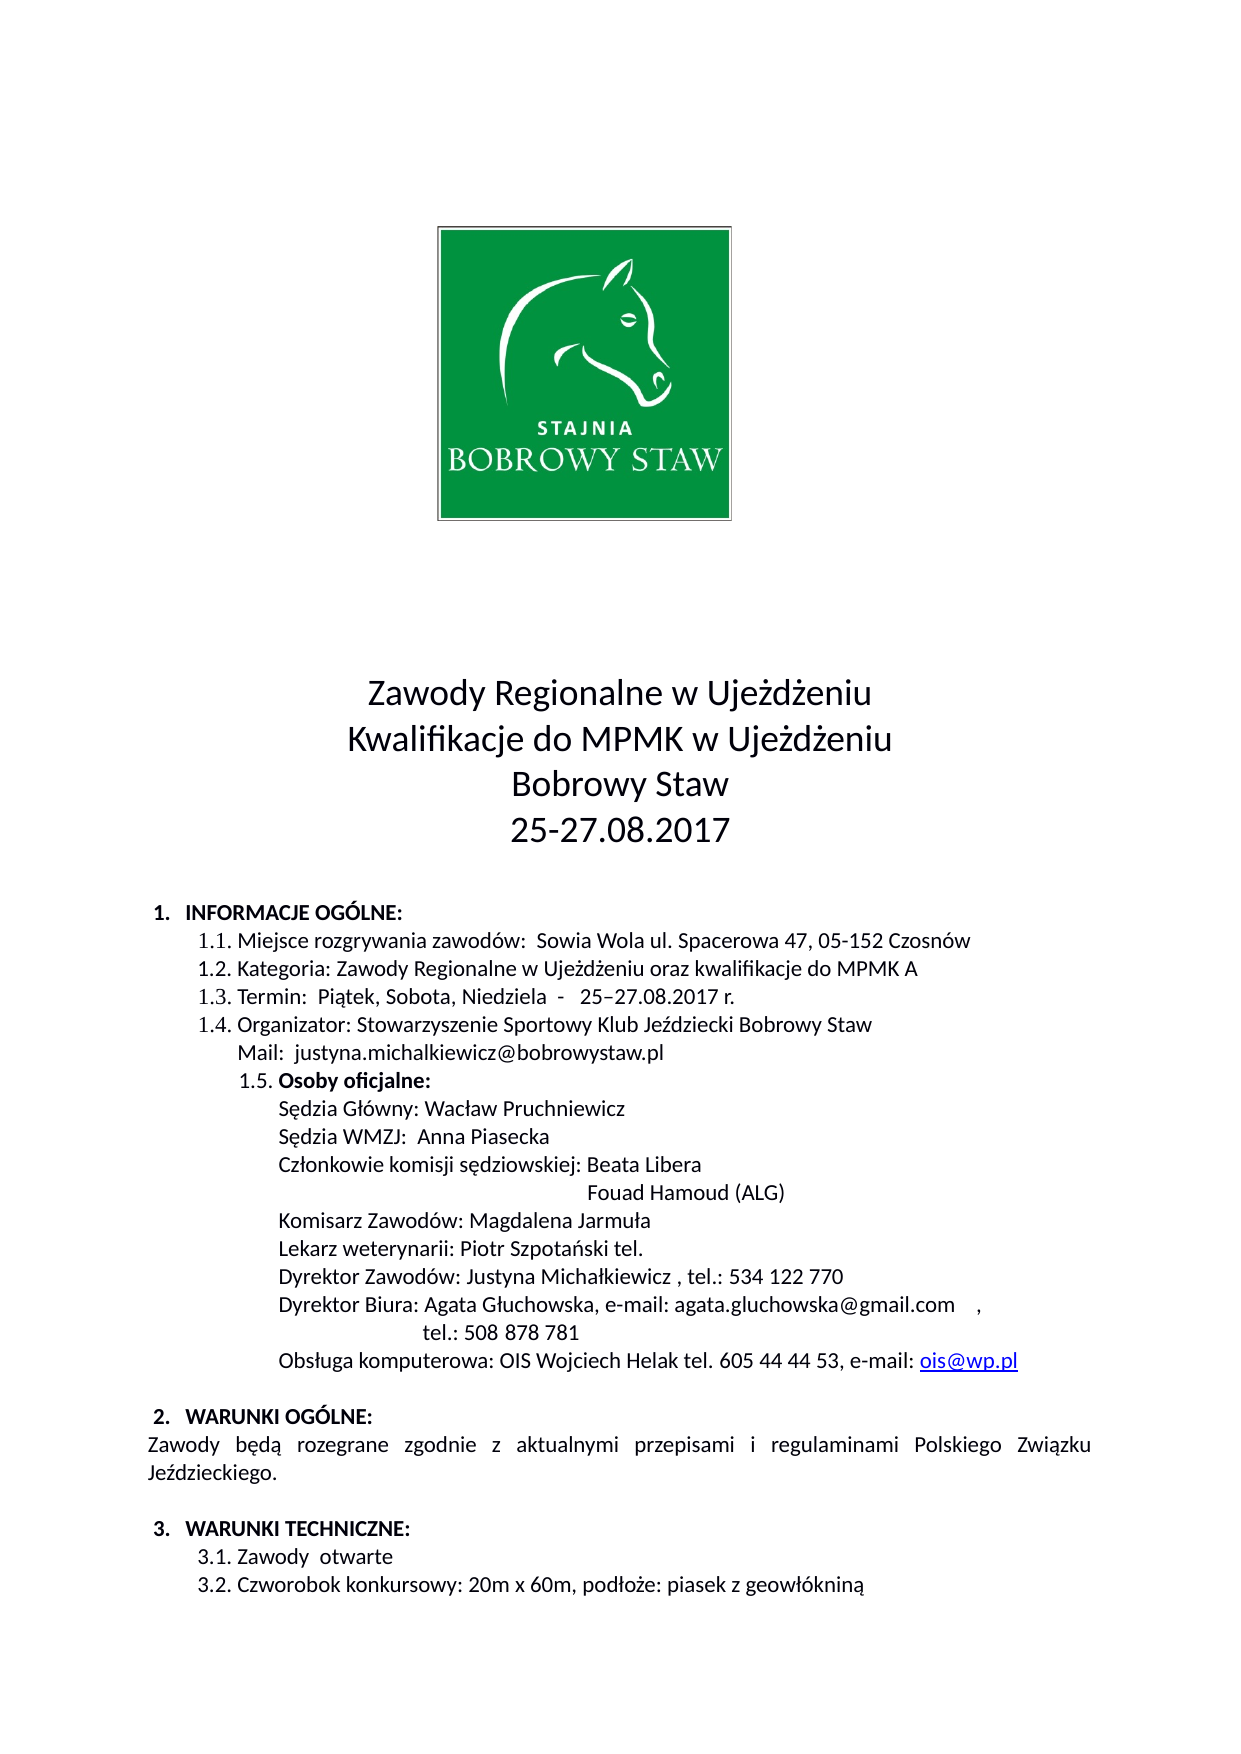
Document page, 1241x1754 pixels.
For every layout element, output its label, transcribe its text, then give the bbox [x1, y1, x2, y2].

list Termin: Piątek, Sobota, Niedziela - 25–27.08.2017 r. [192, 982, 1093, 1010]
text Kwalifikacje do MPMK w Ujeżdżeniu [148, 714, 1093, 760]
text Fouad Hamoud (ALG) [278, 1178, 1093, 1206]
list Kategoria: Zawody Regionalne w Ujeżdżeniu oraz kwalifikacje do MPMK A [192, 954, 1093, 982]
text Bobrowy Staw [148, 760, 1093, 806]
list Osoby oficjalne: [233, 1066, 1093, 1094]
text Dyrektor Biura: Agata Głuchowska, e-mail: agata.gluchowska@gmail.com , [278, 1290, 1093, 1318]
text Członkowie komisji sędziowskiej: Beata Libera [278, 1150, 1093, 1178]
list INFORMACJE OGÓLNE: [148, 898, 1093, 926]
list Zawody otwarte [192, 1542, 1093, 1570]
list Czworobok konkursowy: 20m x 60m, podłoże: piasek z geowłókniną [192, 1570, 1093, 1598]
list WARUNKI OGÓLNE: [148, 1402, 1093, 1430]
text Komisarz Zawodów: Magdalena Jarmuła [278, 1206, 1093, 1234]
text Lekarz weterynarii: Piotr Szpotański tel. [278, 1234, 1093, 1262]
text 25-27.08.2017 [148, 806, 1093, 852]
list Organizator: Stowarzyszenie Sportowy Klub Jeździecki Bobrowy Staw [192, 1010, 1093, 1038]
text Sędzia WMZJ: Anna Piasecka [278, 1122, 1093, 1150]
text Obsługa komputerowa: OIS Wojciech Helak tel. 605 44 44 53, e-mail: ois@wp.pl [278, 1346, 1093, 1374]
text Sędzia Główny: Wacław Pruchniewicz [278, 1094, 1093, 1122]
list Miejsce rozgrywania zawodów: Sowia Wola ul. Spacerowa 47, 05-152 Czosnów [192, 926, 1093, 954]
text Dyrektor Zawodów: Justyna Michałkiewicz , tel.: 534 122 770 [278, 1262, 1093, 1290]
text tel.: 508 878 781 [278, 1318, 1093, 1346]
list WARUNKI TECHNICZNE: [148, 1514, 1093, 1542]
text Zawody będą rozegrane zgodnie z aktualnymi przepisami i regulaminami Polskiego Związku Jeździeckiego. [148, 1430, 1093, 1486]
text Mail: justyna.michalkiewicz@bobrowystaw.pl [237, 1038, 1093, 1066]
text Zawody Regionalne w Ujeżdżeniu [148, 669, 1093, 714]
